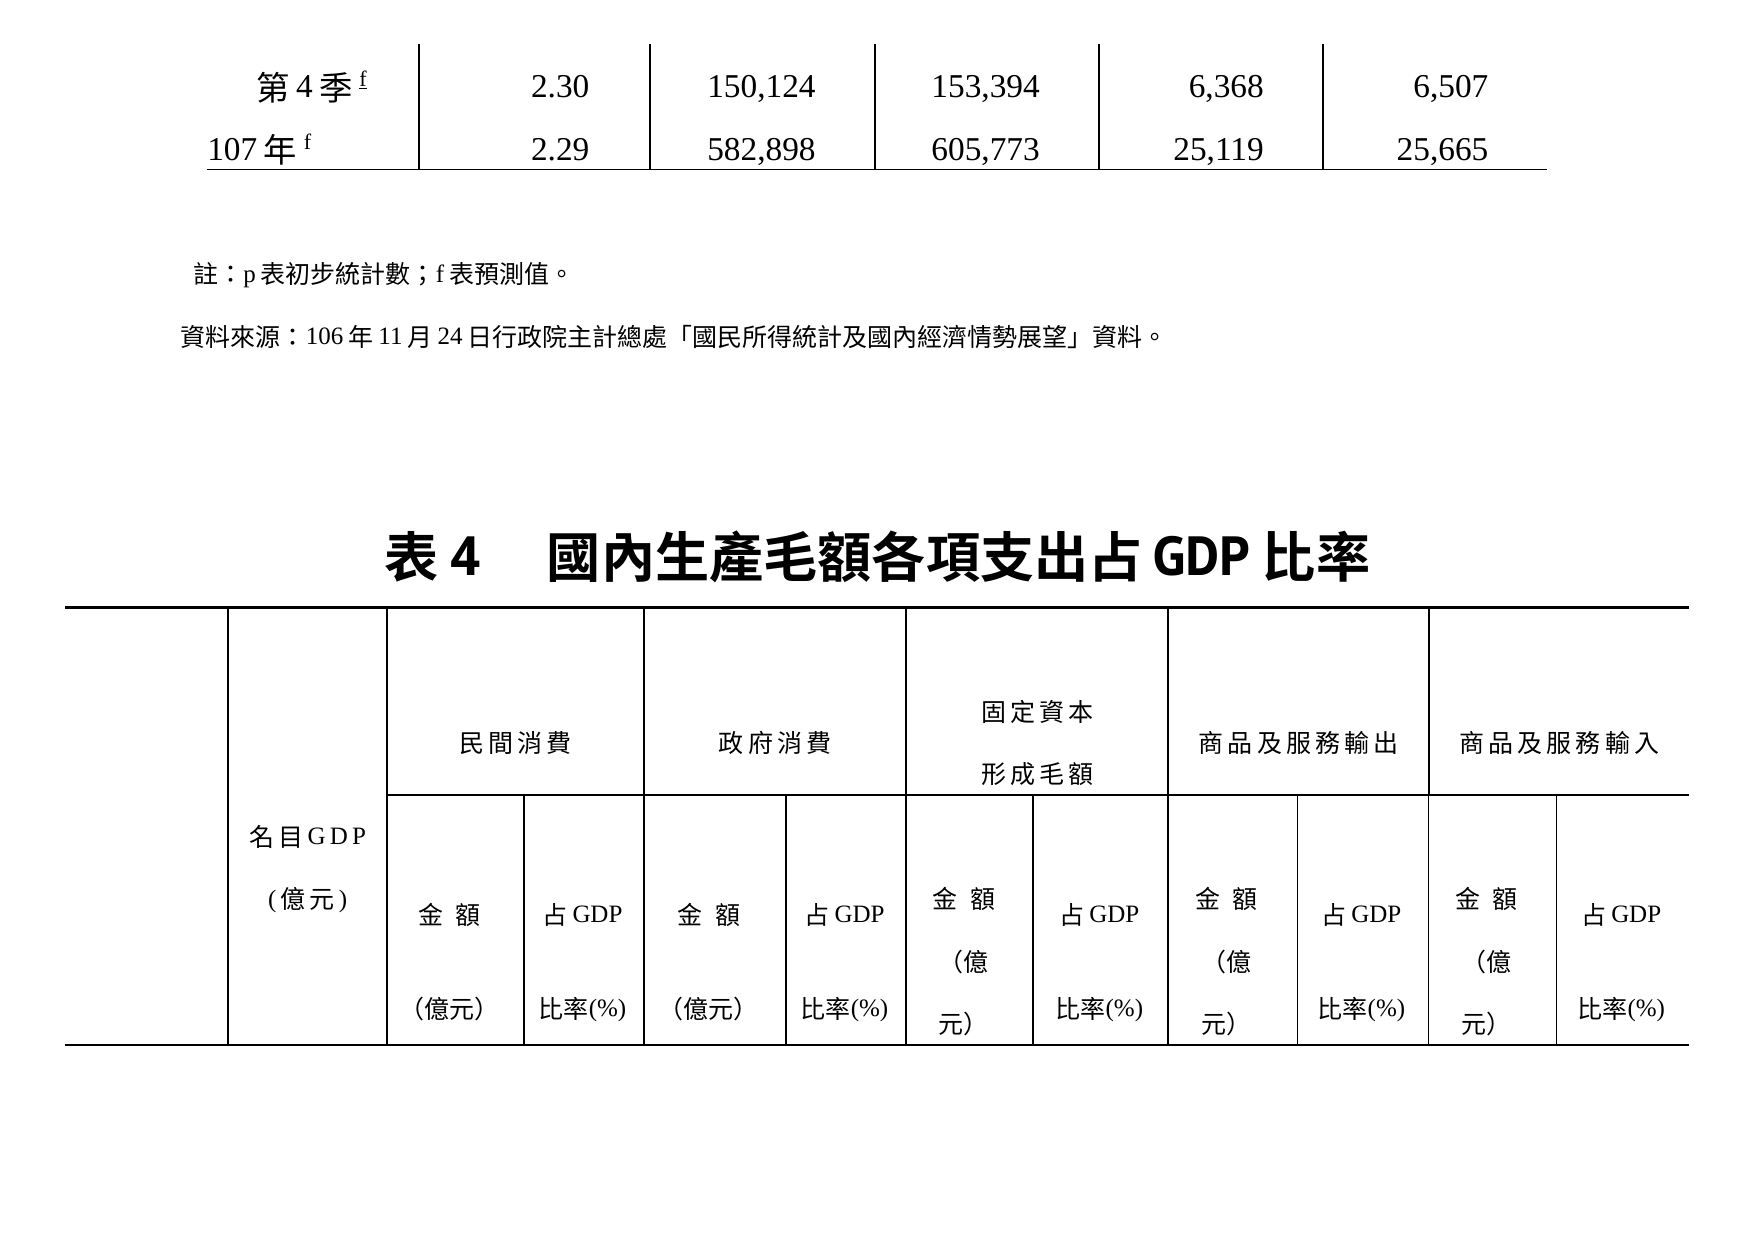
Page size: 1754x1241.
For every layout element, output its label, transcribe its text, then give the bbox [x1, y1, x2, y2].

table_header 名目GDP (億元) [229, 609, 386, 1044]
table_cell 金 額 （億元） [907, 796, 1032, 1044]
table_cell 107年f [207, 106, 418, 169]
table_cell 金 額 （億元） [645, 796, 785, 1044]
table_cell 第4季f [207, 44, 418, 106]
table_cell 150,124 [651, 44, 874, 106]
table_header 商品及服務輸出 [1169, 609, 1428, 794]
table_header 固定資本 形成毛額 [907, 609, 1167, 794]
table_cell 25,119 [1100, 106, 1322, 169]
table_header [65, 609, 227, 1044]
subtitle 表4 國內生產毛額各項支出占GDP比率 [118, 481, 1636, 606]
table_cell 占GDP 比率(%) [1034, 796, 1167, 1044]
text 註：p表初步統計數；f表預測值。 [168, 231, 1636, 294]
table_cell 25,665 [1324, 106, 1547, 169]
table_cell 605,773 [876, 106, 1098, 169]
table_header 商品及服務輸入 [1430, 609, 1689, 794]
table_cell 153,394 [876, 44, 1098, 106]
table_cell 占GDP 比率(%) [1298, 796, 1428, 1044]
table_cell 占GDP 比率(%) [787, 796, 905, 1044]
table_cell 占GDP 比率(%) [525, 796, 643, 1044]
table_cell 6,368 [1100, 44, 1322, 106]
table_cell 金 額 （億元） [1429, 796, 1556, 1044]
table_cell 2.29 [420, 106, 649, 169]
table_cell 582,898 [651, 106, 874, 169]
table_cell 6,507 [1324, 44, 1547, 106]
table_cell 金 額 （億元） [1169, 796, 1297, 1044]
table_cell 金 額 （億元） [388, 796, 523, 1044]
text 資料來源：106年11月24日行政院主計總處「國民所得統計及國內經濟情勢展望」資料。 [168, 294, 1636, 356]
table_cell 占GDP 比率(%) [1557, 796, 1689, 1044]
table_cell 2.30 [420, 44, 649, 106]
table_header 民間消費 [388, 609, 643, 794]
table_header 政府消費 [645, 609, 905, 794]
